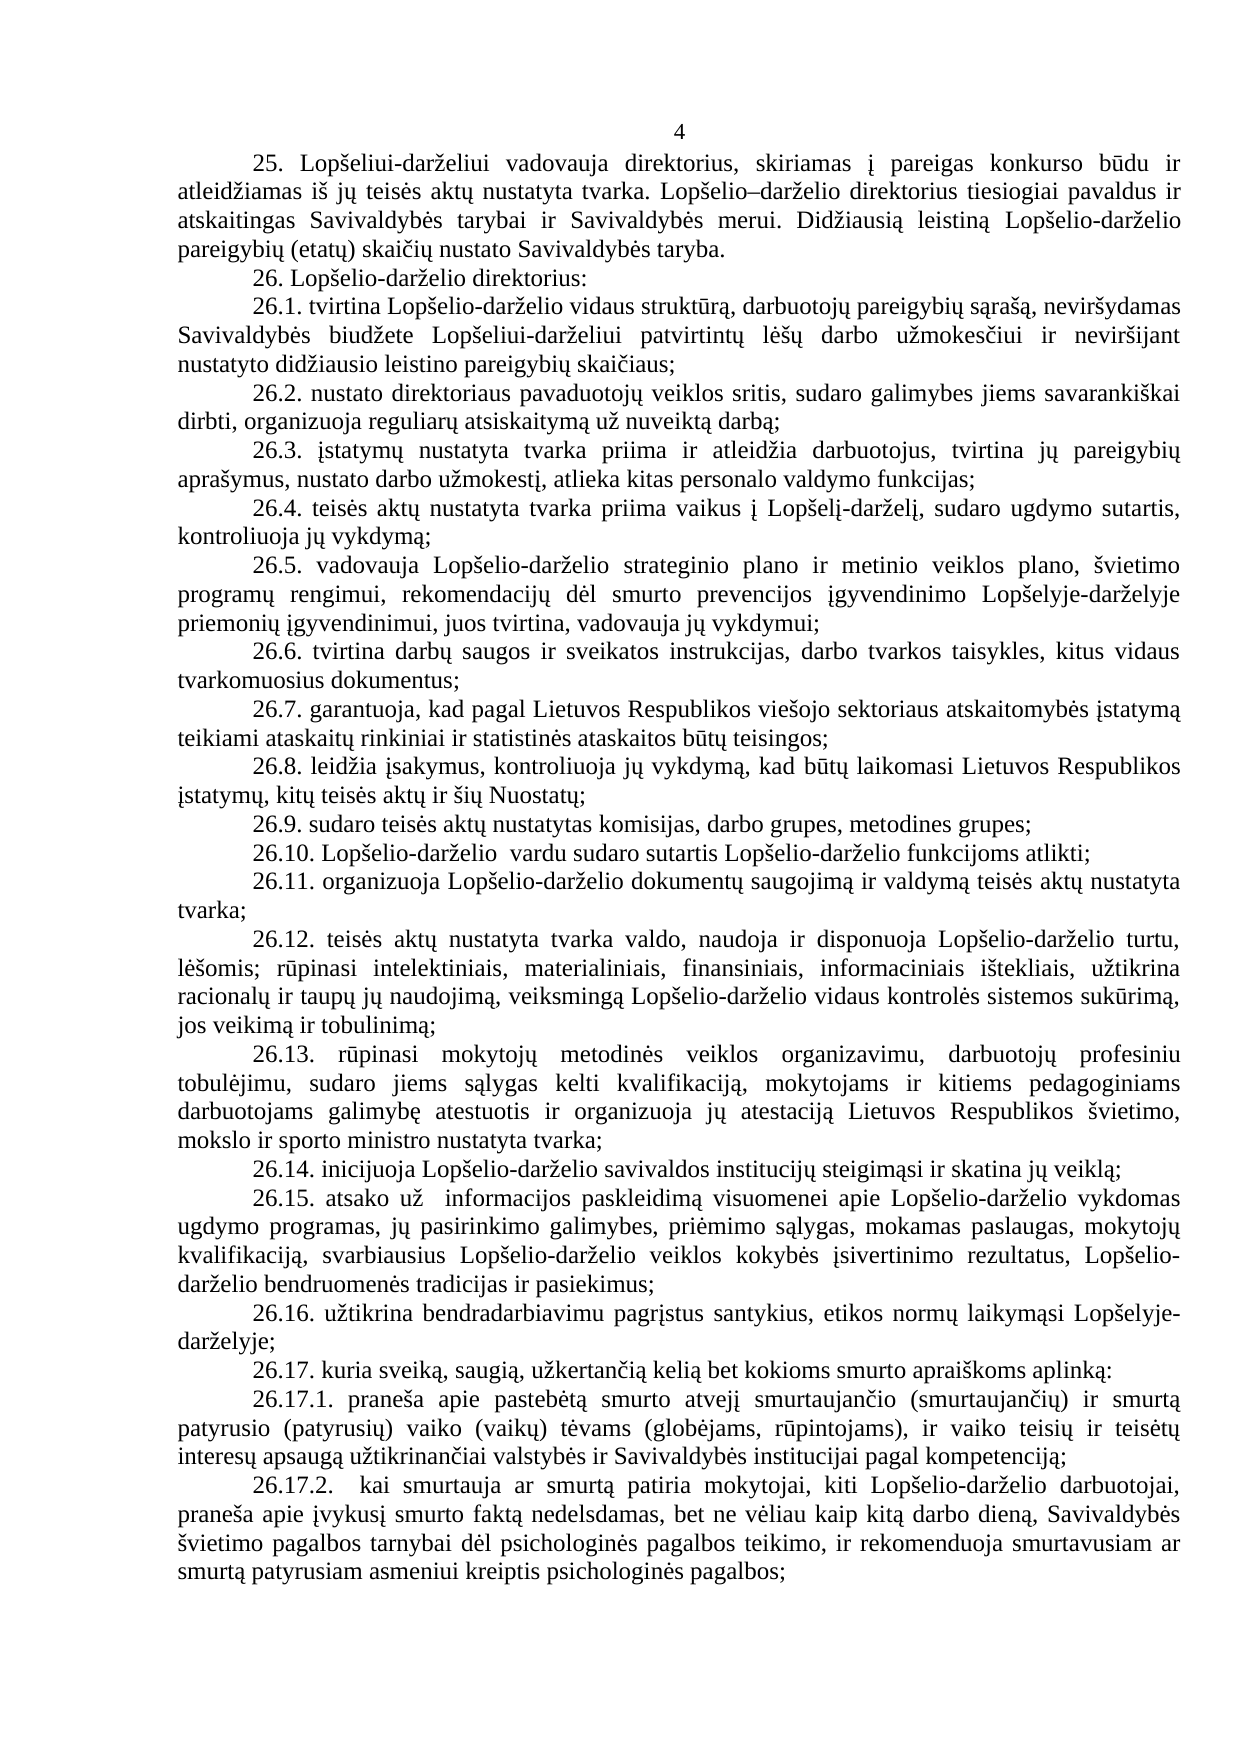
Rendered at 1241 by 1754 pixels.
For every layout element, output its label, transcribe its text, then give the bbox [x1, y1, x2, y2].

text 26.10. Lopšelio-darželio vardu sudaro sutartis Lopšelio-darželio funkcijoms atlikti; [177, 838, 1181, 866]
text 26.11. organizuoja Lopšelio-darželio dokumentų saugojimą ir valdymą teisės aktų nustatyta tvarka; [177, 866, 1181, 924]
text 26.4. teisės aktų nustatyta tvarka priima vaikus į Lopšelį-darželį, sudaro ugdymo sutartis, kontroliuoja jų vykdymą; [177, 493, 1181, 550]
text 26.14. inicijuoja Lopšelio-darželio savivaldos institucijų steigimąsi ir skatina jų veiklą; [177, 1154, 1181, 1183]
text 26.15. atsako už informacijos paskleidimą visuomenei apie Lopšelio-darželio vykdomas ugdymo programas, jų pasirinkimo galimybes, priėmimo sąlygas, mokamas paslaugas, mokytojų kvalifikaciją, svarbiausius Lopšelio-darželio veiklos kokybės įsivertinimo rezultatus, Lopšelio-darželio bendruomenės tradicijas ir pasiekimus; [177, 1183, 1181, 1298]
text 26.5. vadovauja Lopšelio-darželio strateginio plano ir metinio veiklos plano, švietimo programų rengimui, rekomendacijų dėl smurto prevencijos įgyvendinimo Lopšelyje-darželyje priemonių įgyvendinimui, juos tvirtina, vadovauja jų vykdymui; [177, 550, 1181, 636]
text 26.17.2. kai smurtauja ar smurtą patiria mokytojai, kiti Lopšelio-darželio darbuotojai, praneša apie įvykusį smurto faktą nedelsdamas, bet ne vėliau kaip kitą darbo dieną, Savivaldybės švietimo pagalbos tarnybai dėl psichologinės pagalbos teikimo, ir rekomenduoja smurtavusiam ar smurtą patyrusiam asmeniui kreiptis psichologinės pagalbos; [177, 1470, 1181, 1585]
text 26.3. įstatymų nustatyta tvarka priima ir atleidžia darbuotojus, tvirtina jų pareigybių aprašymus, nustato darbo užmokestį, atlieka kitas personalo valdymo funkcijas; [177, 435, 1181, 493]
text 26. Lopšelio-darželio direktorius: [177, 263, 1181, 291]
text 26.16. užtikrina bendradarbiavimu pagrįstus santykius, etikos normų laikymąsi Lopšelyje-darželyje; [177, 1298, 1181, 1355]
text 26.2. nustato direktoriaus pavaduotojų veiklos sritis, sudaro galimybes jiems savarankiškai dirbti, organizuoja reguliarų atsiskaitymą už nuveiktą darbą; [177, 378, 1181, 435]
text 26.6. tvirtina darbų saugos ir sveikatos instrukcijas, darbo tvarkos taisykles, kitus vidaus tvarkomuosius dokumentus; [177, 636, 1181, 694]
text 26.17. kuria sveiką, saugią, užkertančią kelią bet kokioms smurto apraiškoms aplinką: [177, 1355, 1181, 1384]
text 26.9. sudaro teisės aktų nustatytas komisijas, darbo grupes, metodines grupes; [177, 809, 1181, 838]
text 26.8. leidžia įsakymus, kontroliuoja jų vykdymą, kad būtų laikomasi Lietuvos Respublikos įstatymų, kitų teisės aktų ir šių Nuostatų; [177, 751, 1181, 809]
text 26.1. tvirtina Lopšelio-darželio vidaus struktūrą, darbuotojų pareigybių sąrašą, neviršydamas Savivaldybės biudžete Lopšeliui-darželiui patvirtintų lėšų darbo užmokesčiui ir neviršijant nustatyto didžiausio leistino pareigybių skaičiaus; [177, 291, 1181, 378]
text 26.12. teisės aktų nustatyta tvarka valdo, naudoja ir disponuoja Lopšelio-darželio turtu, lėšomis; rūpinasi intelektiniais, materialiniais, finansiniais, informaciniais ištekliais, užtikrina racionalų ir taupų jų naudojimą, veiksmingą Lopšelio-darželio vidaus kontrolės sistemos sukūrimą, jos veikimą ir tobulinimą; [177, 924, 1181, 1039]
text 26.7. garantuoja, kad pagal Lietuvos Respublikos viešojo sektoriaus atskaitomybės įstatymą teikiami ataskaitų rinkiniai ir statistinės ataskaitos būtų teisingos; [177, 694, 1181, 751]
text 26.13. rūpinasi mokytojų metodinės veiklos organizavimu, darbuotojų profesiniu tobulėjimu, sudaro jiems sąlygas kelti kvalifikaciją, mokytojams ir kitiems pedagoginiams darbuotojams galimybę atestuotis ir organizuoja jų atestaciją Lietuvos Respublikos švietimo, mokslo ir sporto ministro nustatyta tvarka; [177, 1039, 1181, 1154]
text 26.17.1. praneša apie pastebėtą smurto atvejį smurtaujančio (smurtaujančių) ir smurtą patyrusio (patyrusių) vaiko (vaikų) tėvams (globėjams, rūpintojams), ir vaiko teisių ir teisėtų interesų apsaugą užtikrinančiai valstybės ir Savivaldybės institucijai pagal kompetenciją; [177, 1384, 1181, 1470]
text 25. Lopšeliui-darželiui vadovauja direktorius, skiriamas į pareigas konkurso būdu ir atleidžiamas iš jų teisės aktų nustatyta tvarka. Lopšelio–darželio direktorius tiesiogiai pavaldus ir atskaitingas Savivaldybės tarybai ir Savivaldybės merui. Didžiausią leistiną Lopšelio-darželio pareigybių (etatų) skaičių nustato Savivaldybės taryba. [177, 148, 1181, 263]
